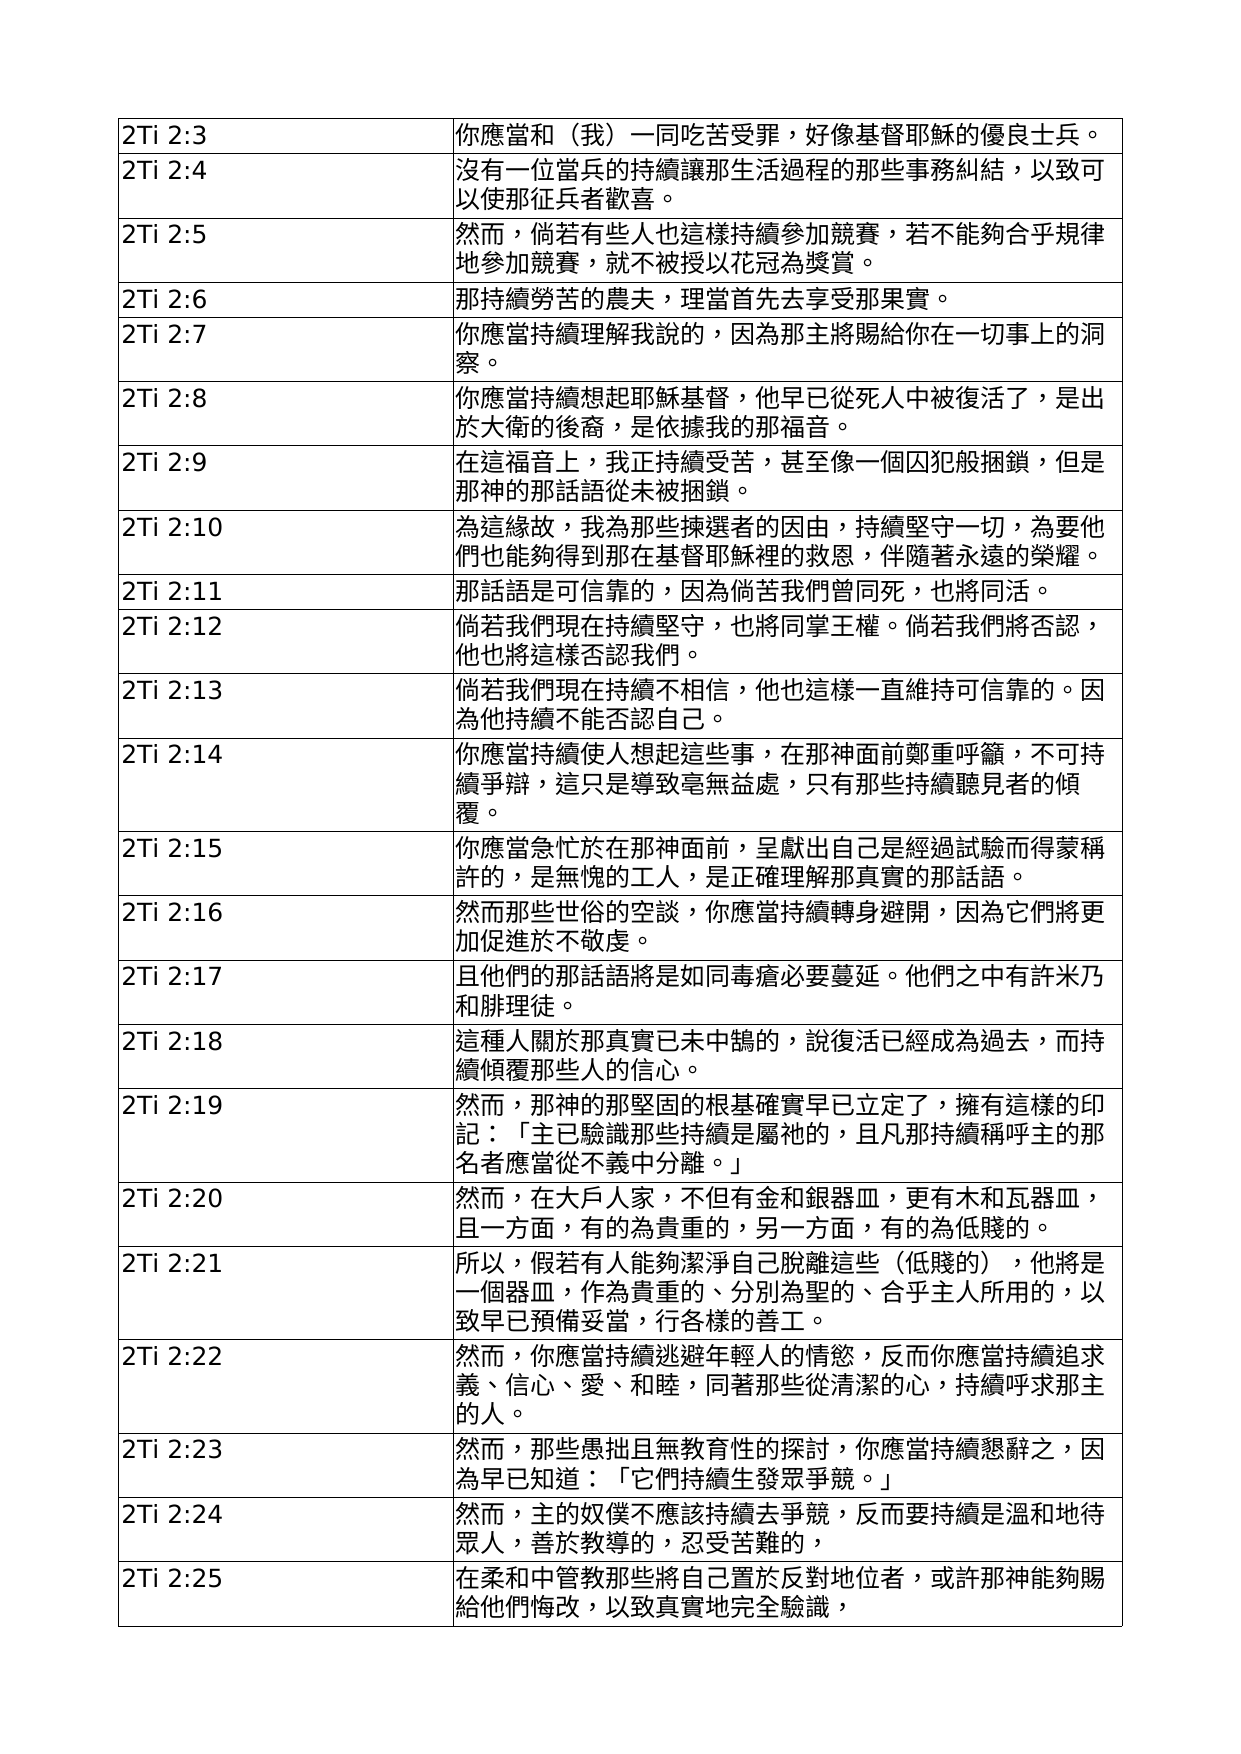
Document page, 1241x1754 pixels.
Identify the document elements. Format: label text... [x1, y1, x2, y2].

table_cell 2Ti 2:8 [119, 382, 453, 445]
table_cell 2Ti 2:23 [119, 1434, 453, 1497]
table_cell 2Ti 2:18 [119, 1025, 453, 1088]
table_cell 2Ti 2:7 [119, 318, 453, 381]
table_cell 所以，假若有人能夠潔淨自己脫離這些（低賤的），他將是一個器皿，作為貴重的、分別為聖的、合乎主人所用的，以致早已預備妥當，行各樣的善工。 [454, 1247, 1122, 1339]
table_cell 那話語是可信靠的，因為倘苦我們曾同死，也將同活。 [454, 575, 1122, 609]
table_cell 2Ti 2:17 [119, 961, 453, 1024]
table_cell 2Ti 2:25 [119, 1562, 453, 1626]
table_cell 2Ti 2:15 [119, 832, 453, 895]
table_cell 你應當和（我）一同吃苦受罪，好像基督耶穌的優良士兵。 [454, 119, 1122, 153]
table_cell 2Ti 2:14 [119, 739, 453, 831]
table_cell 2Ti 2:6 [119, 283, 453, 317]
table_cell 2Ti 2:13 [119, 674, 453, 738]
table_cell 你應當持續使人想起這些事，在那神面前鄭重呼籲，不可持續爭辯，這只是導致亳無益處，只有那些持續聽見者的傾覆。 [454, 739, 1122, 831]
table_cell 2Ti 2:24 [119, 1498, 453, 1561]
table_cell 2Ti 2:12 [119, 610, 453, 673]
table_cell 2Ti 2:3 [119, 119, 453, 153]
table_cell 倘若我們現在持續不相信，他也這樣一直維持可信靠的。因為他持續不能否認自己。 [454, 674, 1122, 738]
table_cell 2Ti 2:11 [119, 575, 453, 609]
table_cell 然而，在大戶人家，不但有金和銀器皿，更有木和瓦器皿，且一方面，有的為貴重的，另一方面，有的為低賤的。 [454, 1183, 1122, 1246]
table_cell 沒有一位當兵的持續讓那生活過程的那些事務糾結，以致可以使那征兵者歡喜。 [454, 154, 1122, 217]
table_cell 然而，主的奴僕不應該持續去爭競，反而要持續是溫和地待眾人，善於教導的，忍受苦難的， [454, 1498, 1122, 1561]
table_cell 2Ti 2:20 [119, 1183, 453, 1246]
table_cell 這種人關於那真實已未中鵠的，說復活已經成為過去，而持續傾覆那些人的信心。 [454, 1025, 1122, 1088]
table_cell 2Ti 2:22 [119, 1340, 453, 1433]
table_cell 2Ti 2:4 [119, 154, 453, 217]
table_cell 然而，你應當持續逃避年輕人的情慾，反而你應當持續追求義、信心、愛、和睦，同著那些從清潔的心，持續呼求那主的人。 [454, 1340, 1122, 1433]
table_cell 2Ti 2:9 [119, 446, 453, 510]
table_cell 然而那些世俗的空談，你應當持續轉身避開，因為它們將更加促進於不敬虔。 [454, 896, 1122, 959]
table_cell 你應當急忙於在那神面前，呈獻出自己是經過試驗而得蒙稱許的，是無愧的工人，是正確理解那真實的那話語。 [454, 832, 1122, 895]
table_cell 2Ti 2:16 [119, 896, 453, 959]
table_cell 且他們的那話語將是如同毒瘡必要蔓延。他們之中有許米乃和腓理徒。 [454, 961, 1122, 1024]
table_cell 倘若我們現在持續堅守，也將同掌王權。倘若我們將否認，他也將這樣否認我們。 [454, 610, 1122, 673]
table_cell 你應當持續想起耶穌基督，他早已從死人中被復活了，是出於大衛的後裔，是依據我的那福音。 [454, 382, 1122, 445]
table_cell 在這福音上，我正持續受苦，甚至像一個囚犯般捆鎖，但是那神的那話語從未被捆鎖。 [454, 446, 1122, 510]
table_cell 2Ti 2:19 [119, 1089, 453, 1182]
table_cell 然而，那神的那堅固的根基確實早已立定了，擁有這樣的印記：「主已驗識那些持續是屬祂的，且凡那持續稱呼主的那名者應當從不義中分離。」 [454, 1089, 1122, 1182]
table_cell 那持續勞苦的農夫，理當首先去享受那果實。 [454, 283, 1122, 317]
table_cell 2Ti 2:10 [119, 511, 453, 574]
table_cell 為這緣故，我為那些揀選者的因由，持續堅守一切，為要他們也能夠得到那在基督耶穌裡的救恩，伴隨著永遠的榮耀。 [454, 511, 1122, 574]
table_cell 然而，倘若有些人也這樣持續參加競賽，若不能夠合乎規律地參加競賽，就不被授以花冠為獎賞。 [454, 219, 1122, 282]
table_cell 然而，那些愚拙且無教育性的探討，你應當持續懇辭之，因為早已知道：「它們持續生發眾爭競。」 [454, 1434, 1122, 1497]
table_cell 2Ti 2:5 [119, 219, 453, 282]
table_cell 你應當持續理解我說的，因為那主將賜給你在一切事上的洞察。 [454, 318, 1122, 381]
table_cell 在柔和中管教那些將自己置於反對地位者，或許那神能夠賜給他們悔改，以致真實地完全驗識， [454, 1562, 1122, 1626]
table_cell 2Ti 2:21 [119, 1247, 453, 1339]
